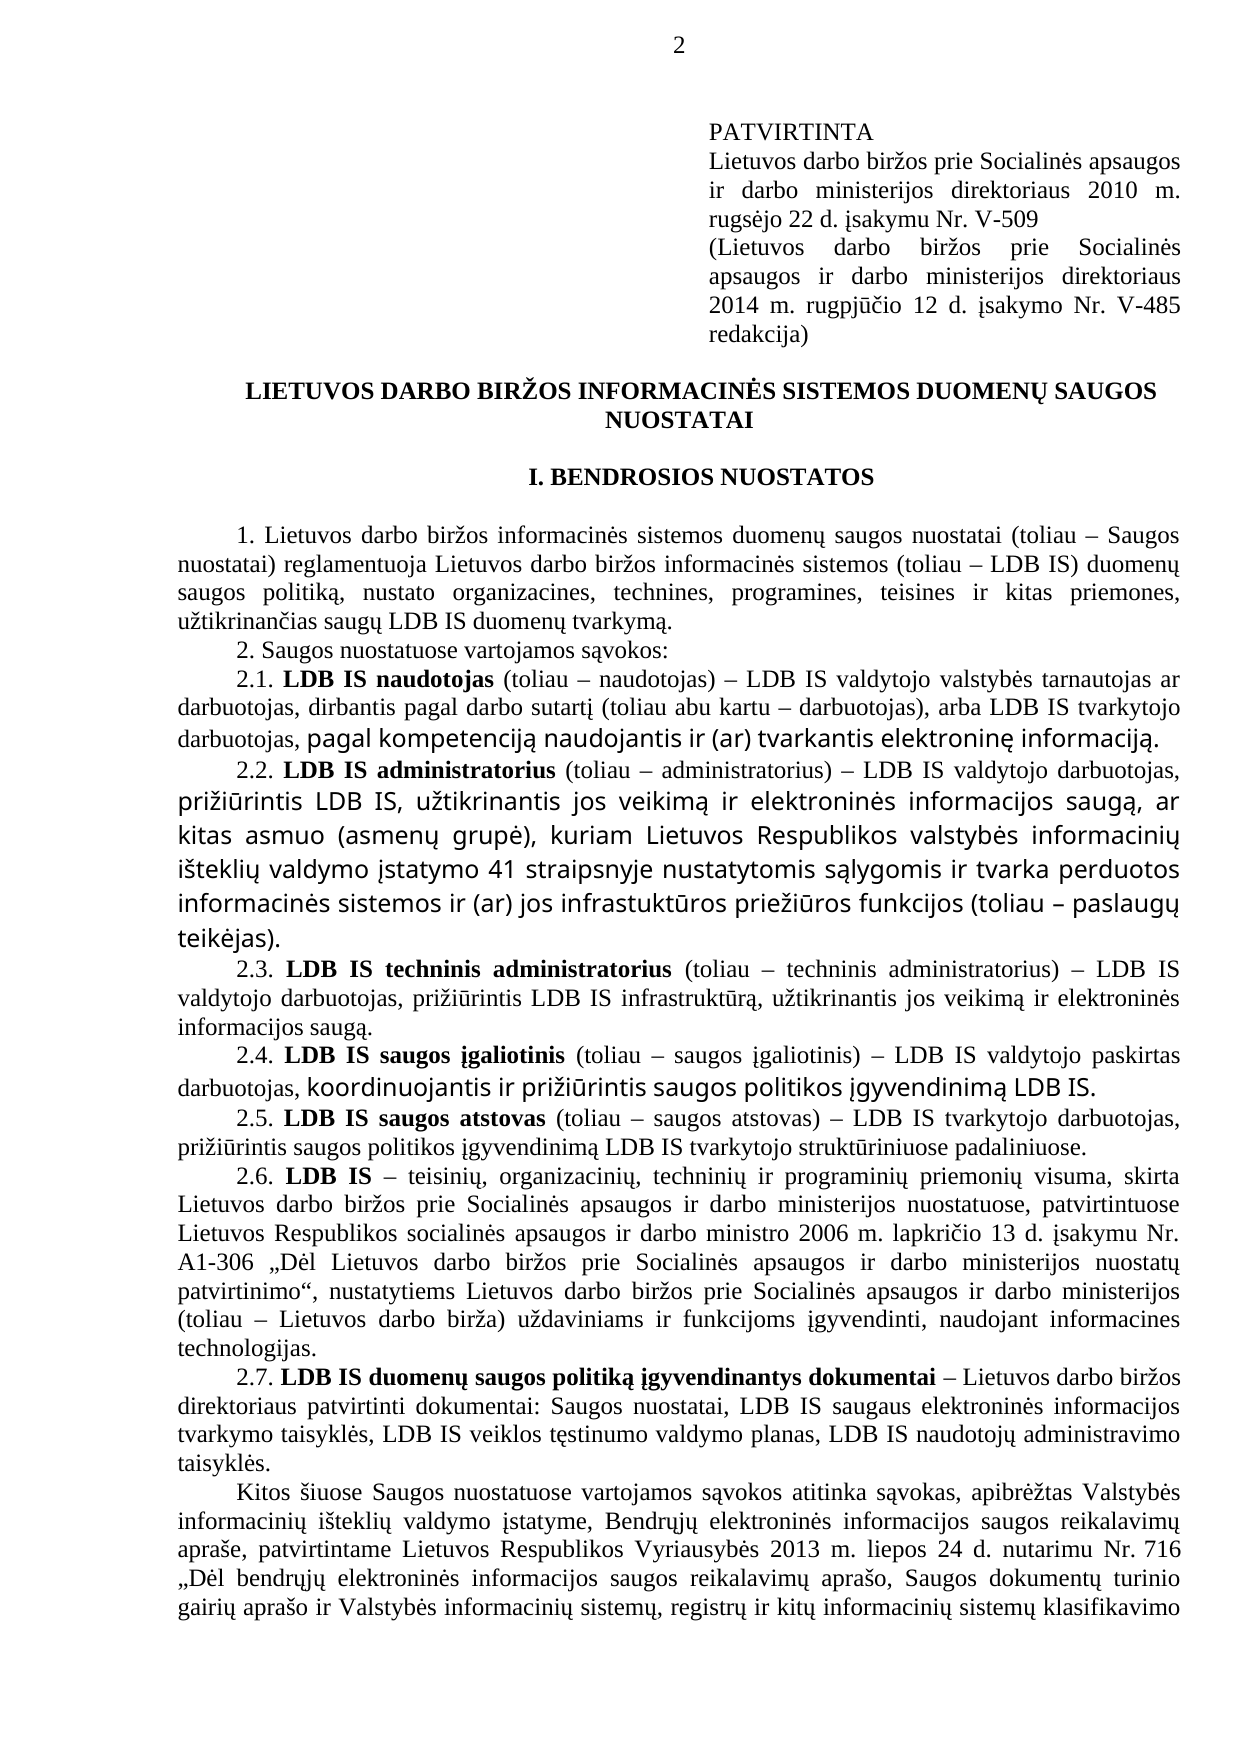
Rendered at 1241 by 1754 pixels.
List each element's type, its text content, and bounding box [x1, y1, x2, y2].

text 2. Saugos nuostatuose vartojamos sąvokos: [177, 635, 1181, 664]
text 2.7. LDB IS duomenų saugos politiką įgyvendinantys dokumentai – Lietuvos darbo biržos direktoriaus patvirtinti dokumentai: Saugos nuostatai, LDB IS saugaus elektroninės informacijos tvarkymo taisyklės, LDB IS veiklos tęstinumo valdymo planas, LDB IS naudotojų administravimo taisyklės. [177, 1362, 1181, 1477]
text Lietuvos darbo biržos prie Socialinės apsaugos ir darbo ministerijos direktoriaus 2010 m. rugsėjo 22 d. įsakymu Nr. V-509 [709, 146, 1181, 232]
text 2.1. LDB IS naudotojas (toliau – naudotojas) – LDB IS valdytojo valstybės tarnautojas ar darbuotojas, dirbantis pagal darbo sutartį (toliau abu kartu – darbuotojas), arba LDB IS tvarkytojo darbuotojas, pagal kompetenciją naudojantis ir (ar) tvarkantis elektroninę informaciją. [177, 664, 1181, 755]
text LIETUVOS darbo biržos informacinĖS sistemOS duomenų saugos nuostatai [177, 376, 1181, 434]
text Kitos šiuose Saugos nuostatuose vartojamos sąvokos atitinka sąvokas, apibrėžtas Valstybės informacinių išteklių valdymo įstatyme, Bendrųjų elektroninės informacijos saugos reikalavimų apraše, patvirtintame Lietuvos Respublikos Vyriausybės 2013 m. liepos 24 d. nutarimu Nr. 716 „Dėl bendrųjų elektroninės informacijos saugos reikalavimų aprašo, Saugos dokumentų turinio gairių aprašo ir Valstybės informacinių sistemų, registrų ir kitų informacinių sistemų klasifikavimo [177, 1477, 1181, 1621]
text 2.6. LDB IS – teisinių, organizacinių, techninių ir programinių priemonių visuma, skirta Lietuvos darbo biržos prie Socialinės apsaugos ir darbo ministerijos nuostatuose, patvirtintuose Lietuvos Respublikos socialinės apsaugos ir darbo ministro 2006 m. lapkričio 13 d. įsakymu Nr. A1-306 „Dėl Lietuvos darbo biržos prie Socialinės apsaugos ir darbo ministerijos nuostatų patvirtinimo“, nustatytiems Lietuvos darbo biržos prie Socialinės apsaugos ir darbo ministerijos (toliau – Lietuvos darbo birža) uždaviniams ir funkcijoms įgyvendinti, naudojant informacines technologijas. [177, 1161, 1181, 1362]
text 2.4. LDB IS saugos įgaliotinis (toliau – saugos įgaliotinis) – LDB IS valdytojo paskirtas darbuotojas, koordinuojantis ir prižiūrintis saugos politikos įgyvendinimą LDB IS. [177, 1041, 1181, 1103]
text 2.3. LDB IS techninis administratorius (toliau – techninis administratorius) – LDB IS valdytojo darbuotojas, prižiūrintis LDB IS infrastruktūrą, užtikrinantis jos veikimą ir elektroninės informacijos saugą. [177, 954, 1181, 1041]
text PATVIRTINTA [676, 117, 1181, 146]
text I. Bendrosios nuostatos [177, 462, 1181, 491]
text 2.5. LDB IS saugos atstovas (toliau – saugos atstovas) – LDB IS tvarkytojo darbuotojas, prižiūrintis saugos politikos įgyvendinimą LDB IS tvarkytojo struktūriniuose padaliniuose. [177, 1103, 1181, 1161]
text 1. Lietuvos darbo biržos informacinės sistemos duomenų saugos nuostatai (toliau – Saugos nuostatai) reglamentuoja Lietuvos darbo biržos informacinės sistemos (toliau – LDB IS) duomenų saugos politiką, nustato organizacines, technines, programines, teisines ir kitas priemones, užtikrinančias saugų LDB IS duomenų tvarkymą. [177, 520, 1181, 635]
text (Lietuvos darbo biržos prie Socialinės apsaugos ir darbo ministerijos direktoriaus 2014 m. rugpjūčio 12 d. įsakymo Nr. V-485 redakcija) [709, 232, 1181, 347]
text 2.2. LDB IS administratorius (toliau – administratorius) – LDB IS valdytojo darbuotojas, prižiūrintis LDB IS, užtikrinantis jos veikimą ir elektroninės informacijos saugą, ar kitas asmuo (asmenų grupė), kuriam Lietuvos Respublikos valstybės informacinių išteklių valdymo įstatymo 41 straipsnyje nustatytomis sąlygomis ir tvarka perduotos informacinės sistemos ir (ar) jos infrastuktūros priežiūros funkcijos (toliau – paslaugų teikėjas). [177, 755, 1181, 954]
